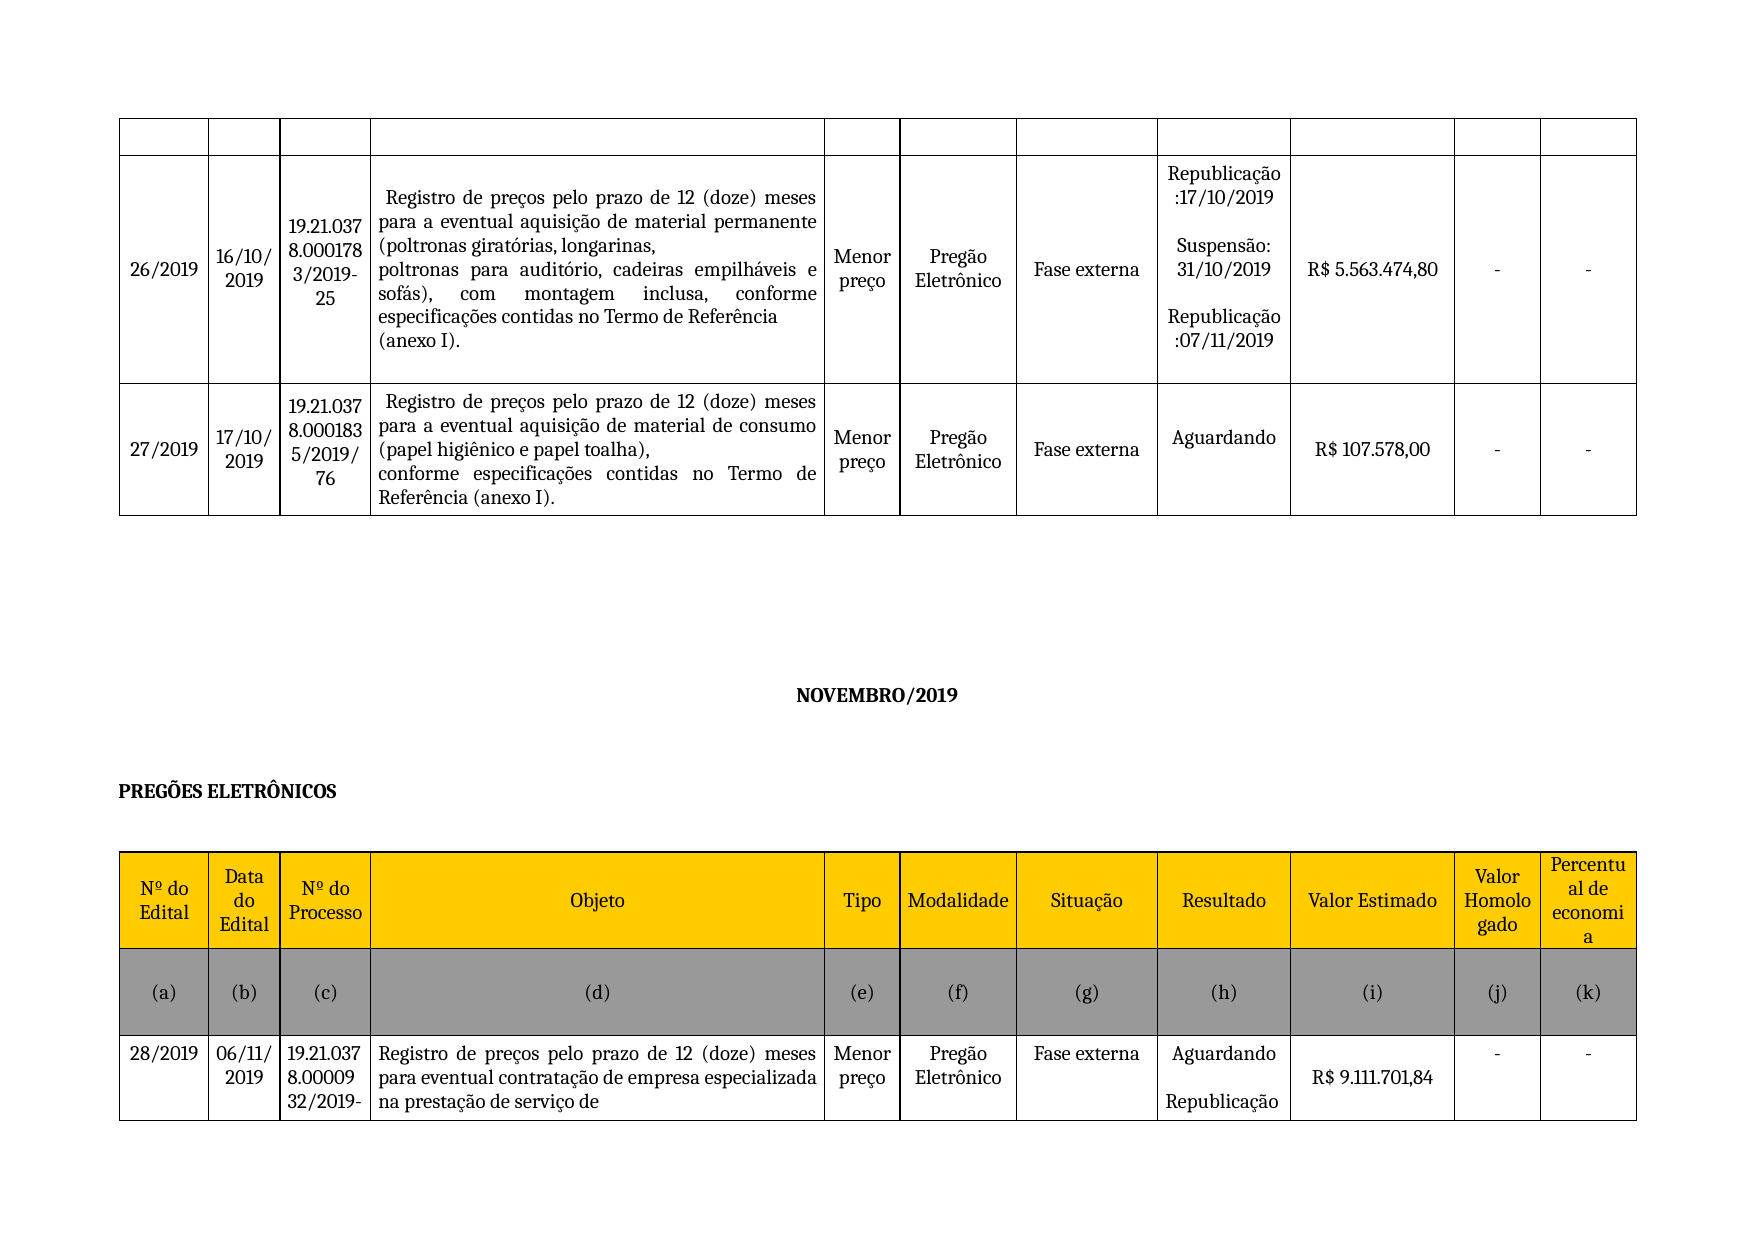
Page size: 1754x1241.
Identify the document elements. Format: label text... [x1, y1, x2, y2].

table_cell R$ 107.578,00 [1291, 384, 1454, 515]
table_cell - [1455, 156, 1540, 383]
table_cell [1455, 119, 1540, 154]
table_cell (e) [825, 949, 899, 1035]
table_cell (a) [120, 949, 208, 1035]
table_cell (d) [371, 949, 824, 1035]
table_cell 17/10/2019 [209, 384, 279, 515]
table_cell 19.21.0378.0001835/2019/76 [281, 384, 370, 515]
table_cell Pregão Eletrônico [901, 156, 1016, 383]
table_cell [1291, 119, 1454, 154]
text PREGÕES ELETRÔNICOS [118, 779, 1636, 803]
table_cell Registro de preços pelo prazo de 12 (doze) meses para a eventual aquisição de material de consumo (papel higiênico e papel toalha), conforme especificações contidas no Termo de Referência (anexo I). [371, 384, 824, 515]
table_cell (f) [901, 949, 1016, 1035]
table_cell Republicação:17/10/2019 Suspensão: 31/10/2019 Republicação:07/11/2019 [1158, 156, 1290, 383]
table_cell Pregão Eletrônico [901, 384, 1016, 515]
table_cell (c) [281, 949, 370, 1035]
table_cell - [1455, 1036, 1540, 1120]
table_header Valor Estimado [1291, 853, 1454, 948]
table_cell (j) [1455, 949, 1540, 1035]
table_header Objeto [371, 853, 824, 948]
text NOVEMBRO/2019 [118, 684, 1636, 708]
table_cell [825, 119, 899, 154]
table_cell Pregão Eletrônico [901, 1036, 1016, 1120]
table_cell 19.21.0378.0001783/2019-25 [281, 156, 370, 383]
table_cell Menor preço [825, 156, 899, 383]
table_header Tipo [825, 853, 899, 948]
table_cell (g) [1017, 949, 1157, 1035]
table_cell 28/2019 [120, 1036, 208, 1120]
table_cell 27/2019 [120, 384, 208, 515]
table_header Data do Edital [209, 853, 279, 948]
table_cell 06/11/2019 [209, 1036, 279, 1120]
table_cell - [1541, 1036, 1636, 1120]
table_cell Menor preço [825, 384, 899, 515]
table_cell Aguardando [1158, 384, 1290, 515]
table_cell Fase externa [1017, 1036, 1157, 1120]
table_cell (b) [209, 949, 279, 1035]
table_cell Fase externa [1017, 384, 1157, 515]
table_cell Fase externa [1017, 156, 1157, 383]
table_header Valor Homologado [1455, 853, 1540, 948]
table_cell Registro de preços pelo prazo de 12 (doze) meses para a eventual aquisição de material permanente (poltronas giratórias, longarinas, poltronas para auditório, cadeiras empilháveis e sofás), com montagem inclusa, conforme especificações contidas no Termo de Referência (anexo I). [371, 156, 824, 383]
table_cell Registro de preços pelo prazo de 12 (doze) meses para eventual contratação de empresa especializada na prestação de serviço de [371, 1036, 824, 1120]
table_cell (h) [1158, 949, 1290, 1035]
table_cell (k) [1541, 949, 1636, 1035]
table_header Nº do Edital [120, 853, 208, 948]
table_cell [281, 119, 370, 154]
table_cell 19.21.0378.0000932/2019- [281, 1036, 370, 1120]
table_cell - [1455, 384, 1540, 515]
table_header Resultado [1158, 853, 1290, 948]
table_cell [1017, 119, 1157, 154]
table_cell [120, 119, 208, 154]
table_cell 16/10/2019 [209, 156, 279, 383]
table_cell 26/2019 [120, 156, 208, 383]
table_cell [371, 119, 824, 154]
table_header Percentual de economia [1541, 853, 1636, 948]
table_cell R$ 9.111.701,84 [1291, 1036, 1454, 1120]
table_header Situação [1017, 853, 1157, 948]
table_cell Aguardando Republicação [1158, 1036, 1290, 1120]
table_cell - [1541, 384, 1636, 515]
table_cell R$ 5.563.474,80 [1291, 156, 1454, 383]
table_header Nº do Processo [281, 853, 370, 948]
table_cell [1158, 119, 1290, 154]
table_cell Menor preço [825, 1036, 899, 1120]
table_cell (i) [1291, 949, 1454, 1035]
table_cell [209, 119, 279, 154]
table_cell [1541, 119, 1636, 154]
table_cell [901, 119, 1016, 154]
table_cell - [1541, 156, 1636, 383]
table_header Modalidade [901, 853, 1016, 948]
